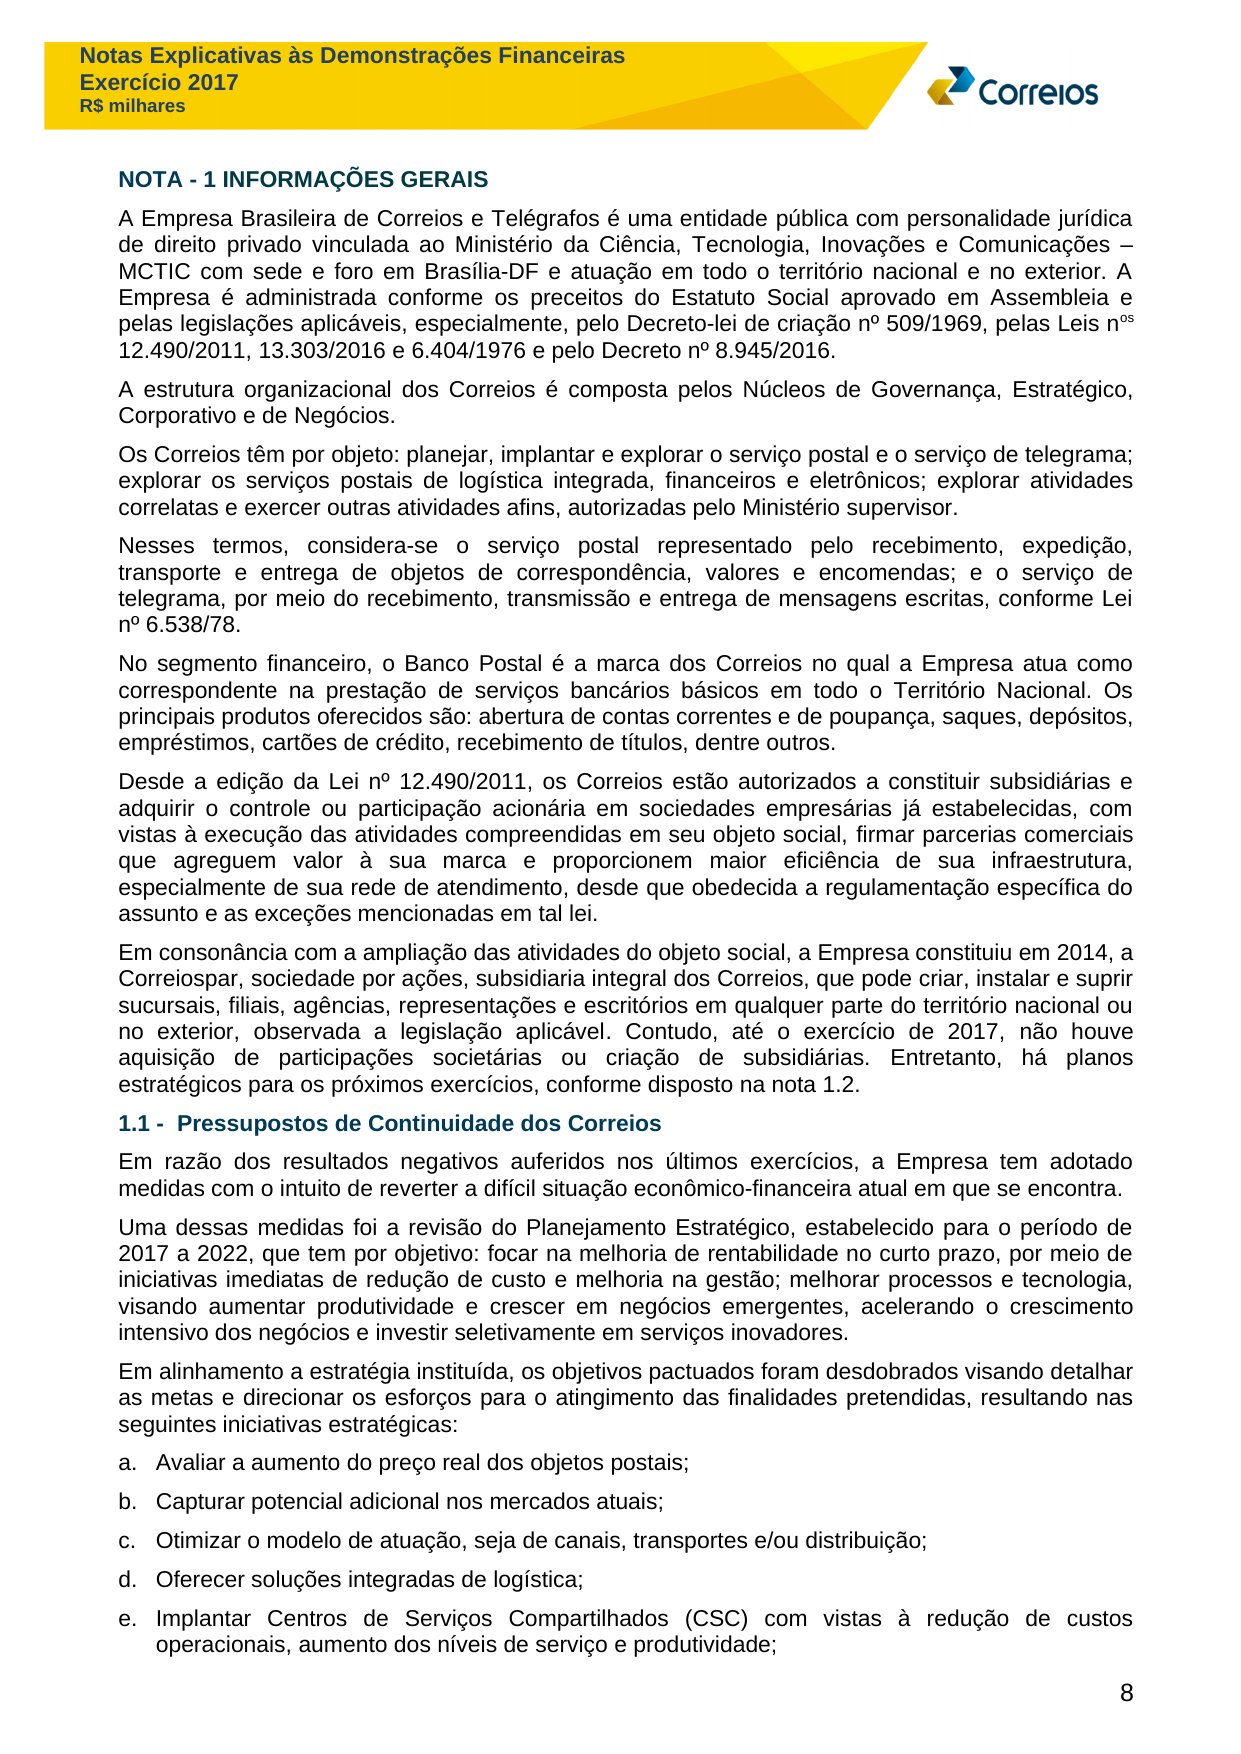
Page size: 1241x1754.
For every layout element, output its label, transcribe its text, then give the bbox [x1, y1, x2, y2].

list Implantar Centros de Serviços Compartilhados (CSC) com vistas à redução de custos operacionais, aumento dos níveis de serviço e produtividade; [118, 1605, 1134, 1657]
text A estrutura organizacional dos Correios é composta pelos Núcleos de Governança, Estratégico, Corporativo e de Negócios. [118, 376, 1134, 428]
text Os Correios têm por objeto: planejar, implantar e explorar o serviço postal e o serviço de telegrama; explorar os serviços postais de logística integrada, financeiros e eletrônicos; explorar atividades correlatas e exercer outras atividades afins, autorizadas pelo Ministério supervisor. [118, 441, 1134, 520]
text Em consonância com a ampliação das atividades do objeto social, a Empresa constituiu em 2014, a Correiospar, sociedade por ações, subsidiaria integral dos Correios, que pode criar, instalar e suprir sucursais, filiais, agências, representações e escritórios em qualquer parte do território nacional ou no exterior, observada a legislação aplicável. Contudo, até o exercício de 2017, não houve aquisição de participações societárias ou criação de subsidiárias. Entretanto, há planos estratégicos para os próximos exercícios, conforme disposto na nota 1.2. [118, 939, 1134, 1097]
list Capturar potencial adicional nos mercados atuais; [118, 1488, 1134, 1514]
subtitle Pressupostos de Continuidade dos Correios [118, 1109, 1134, 1136]
text Em alinhamento a estratégia instituída, os objetivos pactuados foram desdobrados visando detalhar as metas e direcionar os esforços para o atingimento das finalidades pretendidas, resultando nas seguintes iniciativas estratégicas: [118, 1358, 1134, 1437]
subtitle INFORMAÇÕES GERAIS [118, 166, 1134, 192]
list Otimizar o modelo de atuação, seja de canais, transportes e/ou distribuição; [118, 1527, 1134, 1553]
list Avaliar a aumento do preço real dos objetos postais; [118, 1449, 1134, 1476]
text Nesses termos, considera-se o serviço postal representado pelo recebimento, expedição, transporte e entrega de objetos de correspondência, valores e encomendas; e o serviço de telegrama, por meio do recebimento, transmissão e entrega de mensagens escritas, conforme Lei nº 6.538/78. [118, 532, 1134, 638]
text Desde a edição da Lei nº 12.490/2011, os Correios estão autorizados a constituir subsidiárias e adquirir o controle ou participação acionária em sociedades empresárias já estabelecidas, com vistas à execução das atividades compreendidas em seu objeto social, firmar parcerias comerciais que agreguem valor à sua marca e proporcionem maior eficiência de sua infraestrutura, especialmente de sua rede de atendimento, desde que obedecida a regulamentação específica do assunto e as exceções mencionadas em tal lei. [118, 768, 1134, 926]
list Oferecer soluções integradas de logística; [118, 1566, 1134, 1592]
text A Empresa Brasileira de Correios e Telégrafos é uma entidade pública com personalidade jurídica de direito privado vinculada ao Ministério da Ciência, Tecnologia, Inovações e Comunicações – MCTIC com sede e foro em Brasília-DF e atuação em todo o território nacional e no exterior. A Empresa é administrada conforme os preceitos do Estatuto Social aprovado em Assembleia e pelas legislações aplicáveis, especialmente, pelo Decreto-lei de criação nº 509/1969, pelas Leis nos 12.490/2011, 13.303/2016 e 6.404/1976 e pelo Decreto nº 8.945/2016. [118, 205, 1134, 363]
text No segmento financeiro, o Banco Postal é a marca dos Correios no qual a Empresa atua como correspondente na prestação de serviços bancários básicos em todo o Território Nacional. Os principais produtos oferecidos são: abertura de contas correntes e de poupança, saques, depósitos, empréstimos, cartões de crédito, recebimento de títulos, dentre outros. [118, 650, 1134, 756]
text Uma dessas medidas foi a revisão do Planejamento Estratégico, estabelecido para o período de 2017 a 2022, que tem por objetivo: focar na melhoria de rentabilidade no curto prazo, por meio de iniciativas imediatas de redução de custo e melhoria na gestão; melhorar processos e tecnologia, visando aumentar produtividade e crescer em negócios emergentes, acelerando o crescimento intensivo dos negócios e investir seletivamente em serviços inovadores. [118, 1213, 1134, 1345]
picture [44, 42, 1123, 130]
text Em razão dos resultados negativos auferidos nos últimos exercícios, a Empresa tem adotado medidas com o intuito de reverter a difícil situação econômico-financeira atual em que se encontra. [118, 1148, 1134, 1201]
